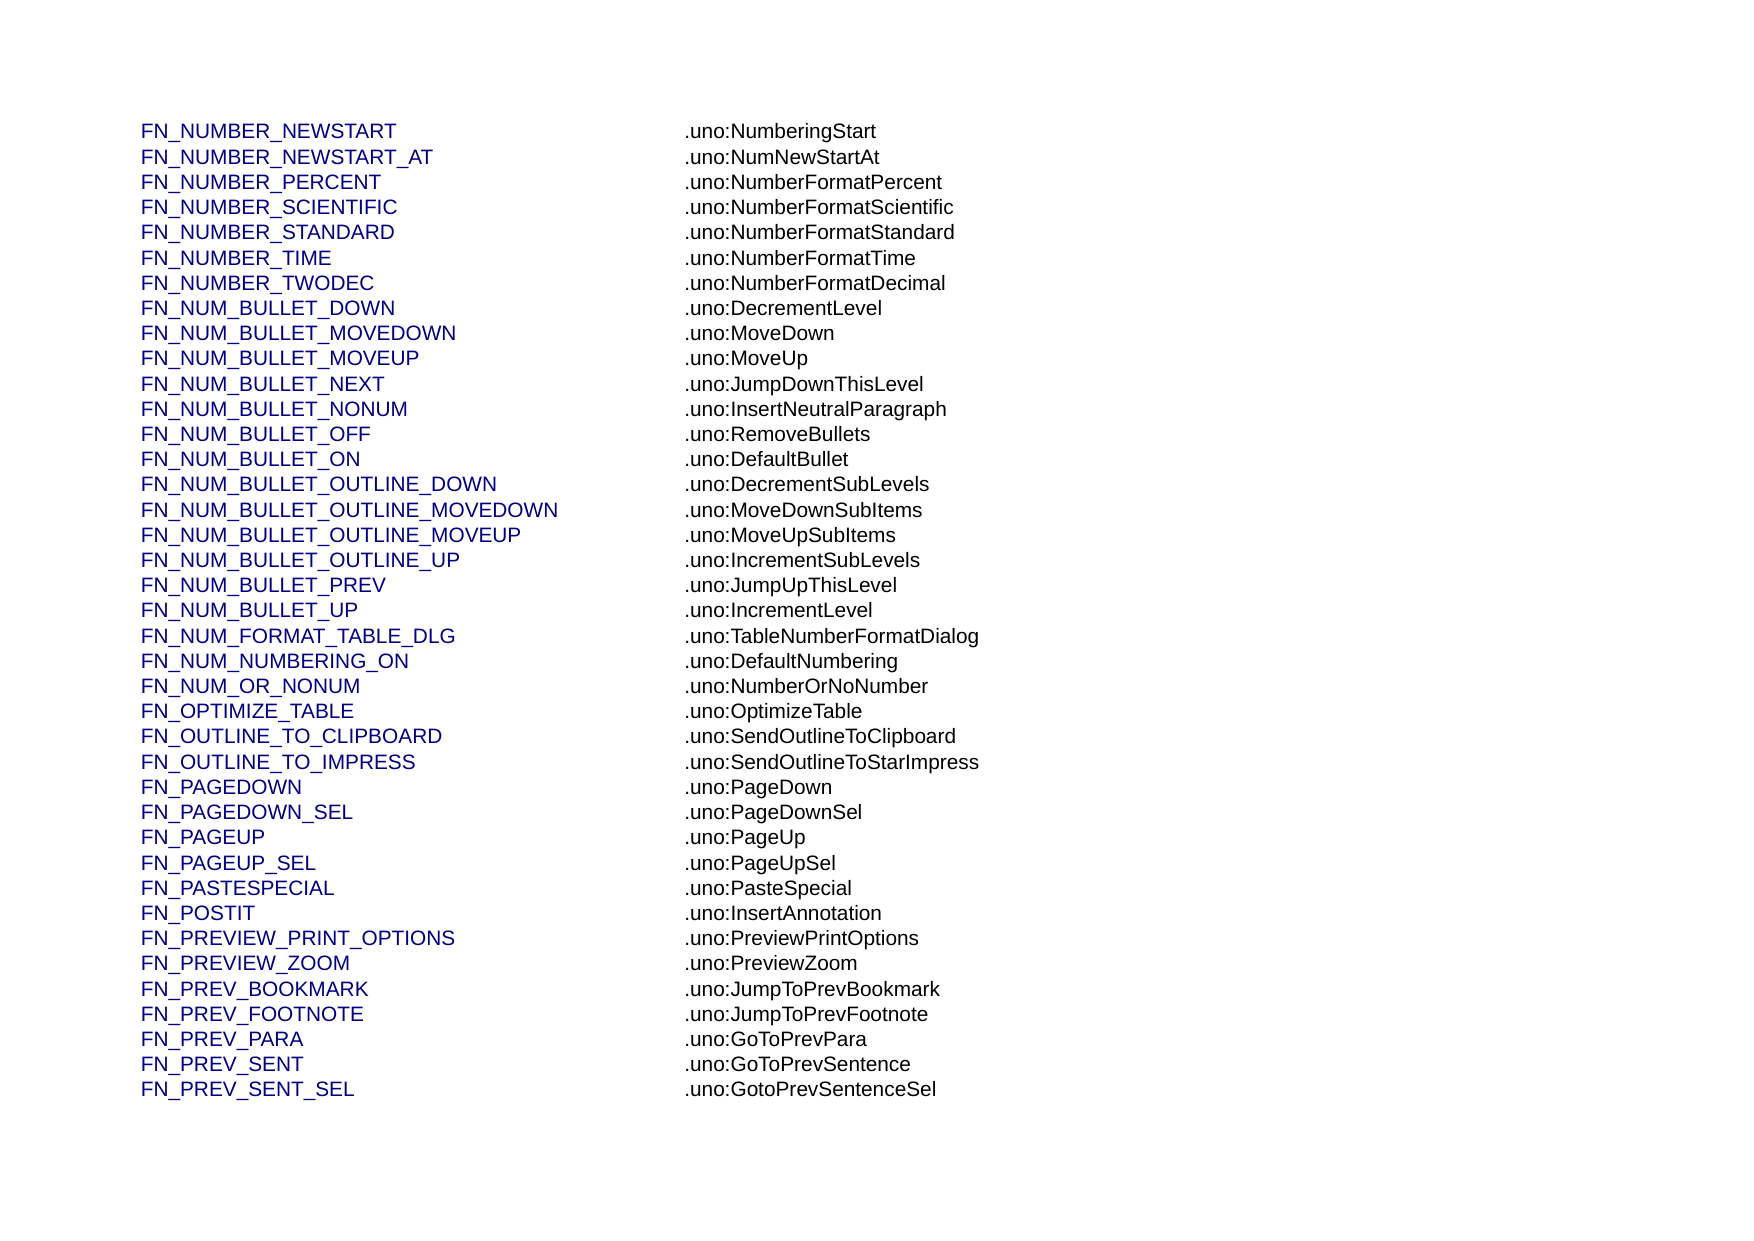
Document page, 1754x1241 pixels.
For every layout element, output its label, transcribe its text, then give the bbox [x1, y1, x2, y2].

table_cell [1084, 597, 1616, 622]
table_cell FN_NUMBER_SCIENTIFIC [138, 194, 681, 219]
table_cell [1084, 421, 1616, 446]
table_cell [1084, 774, 1616, 799]
table_cell .uno:PageDownSel [681, 799, 1084, 824]
table_cell [1084, 547, 1616, 572]
table_cell FN_NUMBER_TWODEC [138, 269, 681, 294]
table_cell [1084, 799, 1616, 824]
table_cell [1084, 698, 1616, 723]
table_cell FN_NUMBER_NEWSTART [138, 118, 681, 143]
table_cell FN_NUM_BULLET_NONUM [138, 395, 681, 421]
table_cell .uno:NumberFormatDecimal [681, 269, 1084, 294]
table_cell .uno:SendOutlineToStarImpress [681, 748, 1084, 773]
table_cell FN_NUM_BULLET_PREV [138, 572, 681, 597]
table_cell [1084, 1000, 1616, 1026]
table_cell .uno:GoToPrevPara [681, 1026, 1084, 1051]
table_cell .uno:InsertNeutralParagraph [681, 395, 1084, 421]
table_cell [1084, 395, 1616, 421]
table_cell FN_NUM_BULLET_MOVEUP [138, 345, 681, 370]
table_cell .uno:GotoPrevSentenceSel [681, 1076, 1084, 1101]
table_cell FN_NUM_BULLET_OUTLINE_UP [138, 547, 681, 572]
table_cell [1084, 975, 1616, 1000]
table_cell [1084, 446, 1616, 471]
table_cell .uno:RemoveBullets [681, 421, 1084, 446]
table_cell FN_PAGEUP_SEL [138, 849, 681, 874]
table_cell [1084, 1076, 1616, 1101]
table_cell .uno:SendOutlineToClipboard [681, 723, 1084, 748]
table_cell [1084, 925, 1616, 950]
table_cell FN_OUTLINE_TO_CLIPBOARD [138, 723, 681, 748]
table_cell [1084, 269, 1616, 294]
table_cell [1084, 572, 1616, 597]
table_cell [1084, 521, 1616, 547]
table_cell FN_NUMBER_NEWSTART_AT [138, 143, 681, 168]
table_cell FN_NUM_BULLET_MOVEDOWN [138, 320, 681, 345]
table_cell FN_NUM_BULLET_OUTLINE_DOWN [138, 471, 681, 496]
table_cell .uno:NumberFormatTime [681, 244, 1084, 269]
table_cell .uno:NumberFormatScientific [681, 194, 1084, 219]
table_cell .uno:MoveDown [681, 320, 1084, 345]
table_cell .uno:GoToPrevSentence [681, 1051, 1084, 1076]
table_cell .uno:TableNumberFormatDialog [681, 622, 1084, 647]
table_cell [1084, 950, 1616, 975]
table_cell [1084, 244, 1616, 269]
table_cell .uno:DefaultNumbering [681, 648, 1084, 673]
table_cell FN_PREV_PARA [138, 1026, 681, 1051]
table_cell .uno:PageDown [681, 774, 1084, 799]
table_cell [1084, 143, 1616, 168]
table_cell FN_NUMBER_STANDARD [138, 219, 681, 244]
table_cell [1084, 471, 1616, 496]
table_cell [1084, 194, 1616, 219]
table_cell [1084, 1051, 1616, 1076]
table_cell FN_NUMBER_TIME [138, 244, 681, 269]
table_cell [1084, 622, 1616, 647]
table_cell [1084, 370, 1616, 395]
table_cell [1084, 496, 1616, 521]
table_cell FN_NUM_BULLET_OUTLINE_MOVEDOWN [138, 496, 681, 521]
table_cell .uno:JumpUpThisLevel [681, 572, 1084, 597]
table_cell .uno:DecrementSubLevels [681, 471, 1084, 496]
table_cell .uno:NumberFormatPercent [681, 169, 1084, 194]
table_cell [1084, 824, 1616, 849]
table_cell FN_PAGEDOWN [138, 774, 681, 799]
table_cell .uno:NumberOrNoNumber [681, 673, 1084, 698]
table_cell .uno:PasteSpecial [681, 874, 1084, 899]
table_cell .uno:IncrementLevel [681, 597, 1084, 622]
table_cell .uno:JumpToPrevBookmark [681, 975, 1084, 1000]
table_cell FN_NUM_BULLET_UP [138, 597, 681, 622]
table_cell [1084, 673, 1616, 698]
table_cell FN_NUM_BULLET_DOWN [138, 295, 681, 320]
table_cell FN_NUM_OR_NONUM [138, 673, 681, 698]
table_cell FN_PREV_BOOKMARK [138, 975, 681, 1000]
table_cell FN_NUM_NUMBERING_ON [138, 648, 681, 673]
table_cell [1084, 295, 1616, 320]
table_cell .uno:PreviewPrintOptions [681, 925, 1084, 950]
table_cell FN_NUM_BULLET_NEXT [138, 370, 681, 395]
table_cell FN_NUMBER_PERCENT [138, 169, 681, 194]
table_cell [1084, 118, 1616, 143]
table_cell FN_OUTLINE_TO_IMPRESS [138, 748, 681, 773]
table_cell FN_PAGEUP [138, 824, 681, 849]
table_cell .uno:DefaultBullet [681, 446, 1084, 471]
table_cell .uno:NumberFormatStandard [681, 219, 1084, 244]
table_cell [1084, 748, 1616, 773]
table_cell [1084, 320, 1616, 345]
table_cell [1084, 849, 1616, 874]
table_cell [1084, 345, 1616, 370]
table_cell FN_PREV_FOOTNOTE [138, 1000, 681, 1026]
table_cell [1084, 169, 1616, 194]
table_cell .uno:InsertAnnotation [681, 900, 1084, 925]
table_cell .uno:NumNewStartAt [681, 143, 1084, 168]
table_cell FN_PREV_SENT_SEL [138, 1076, 681, 1101]
table_cell .uno:IncrementSubLevels [681, 547, 1084, 572]
table_cell .uno:MoveDownSubItems [681, 496, 1084, 521]
table_cell [1084, 874, 1616, 899]
table_cell .uno:PreviewZoom [681, 950, 1084, 975]
table_cell FN_PASTESPECIAL [138, 874, 681, 899]
table_cell .uno:MoveUpSubItems [681, 521, 1084, 547]
table_cell [1084, 1026, 1616, 1051]
table_cell FN_PREVIEW_ZOOM [138, 950, 681, 975]
table_cell .uno:PageUp [681, 824, 1084, 849]
table_cell [1084, 648, 1616, 673]
table_cell FN_NUM_FORMAT_TABLE_DLG [138, 622, 681, 647]
table_cell FN_POSTIT [138, 900, 681, 925]
table_cell .uno:DecrementLevel [681, 295, 1084, 320]
table_cell FN_PREVIEW_PRINT_OPTIONS [138, 925, 681, 950]
table_cell FN_NUM_BULLET_ON [138, 446, 681, 471]
table_cell .uno:OptimizeTable [681, 698, 1084, 723]
table_cell [1084, 723, 1616, 748]
table_cell FN_PREV_SENT [138, 1051, 681, 1076]
table_cell [1084, 219, 1616, 244]
table_cell FN_NUM_BULLET_OUTLINE_MOVEUP [138, 521, 681, 547]
table_cell .uno:JumpDownThisLevel [681, 370, 1084, 395]
table_cell .uno:MoveUp [681, 345, 1084, 370]
table_cell .uno:JumpToPrevFootnote [681, 1000, 1084, 1026]
table_cell FN_OPTIMIZE_TABLE [138, 698, 681, 723]
table_cell .uno:NumberingStart [681, 118, 1084, 143]
table_cell FN_PAGEDOWN_SEL [138, 799, 681, 824]
table_cell .uno:PageUpSel [681, 849, 1084, 874]
table_cell FN_NUM_BULLET_OFF [138, 421, 681, 446]
table_cell [1084, 900, 1616, 925]
